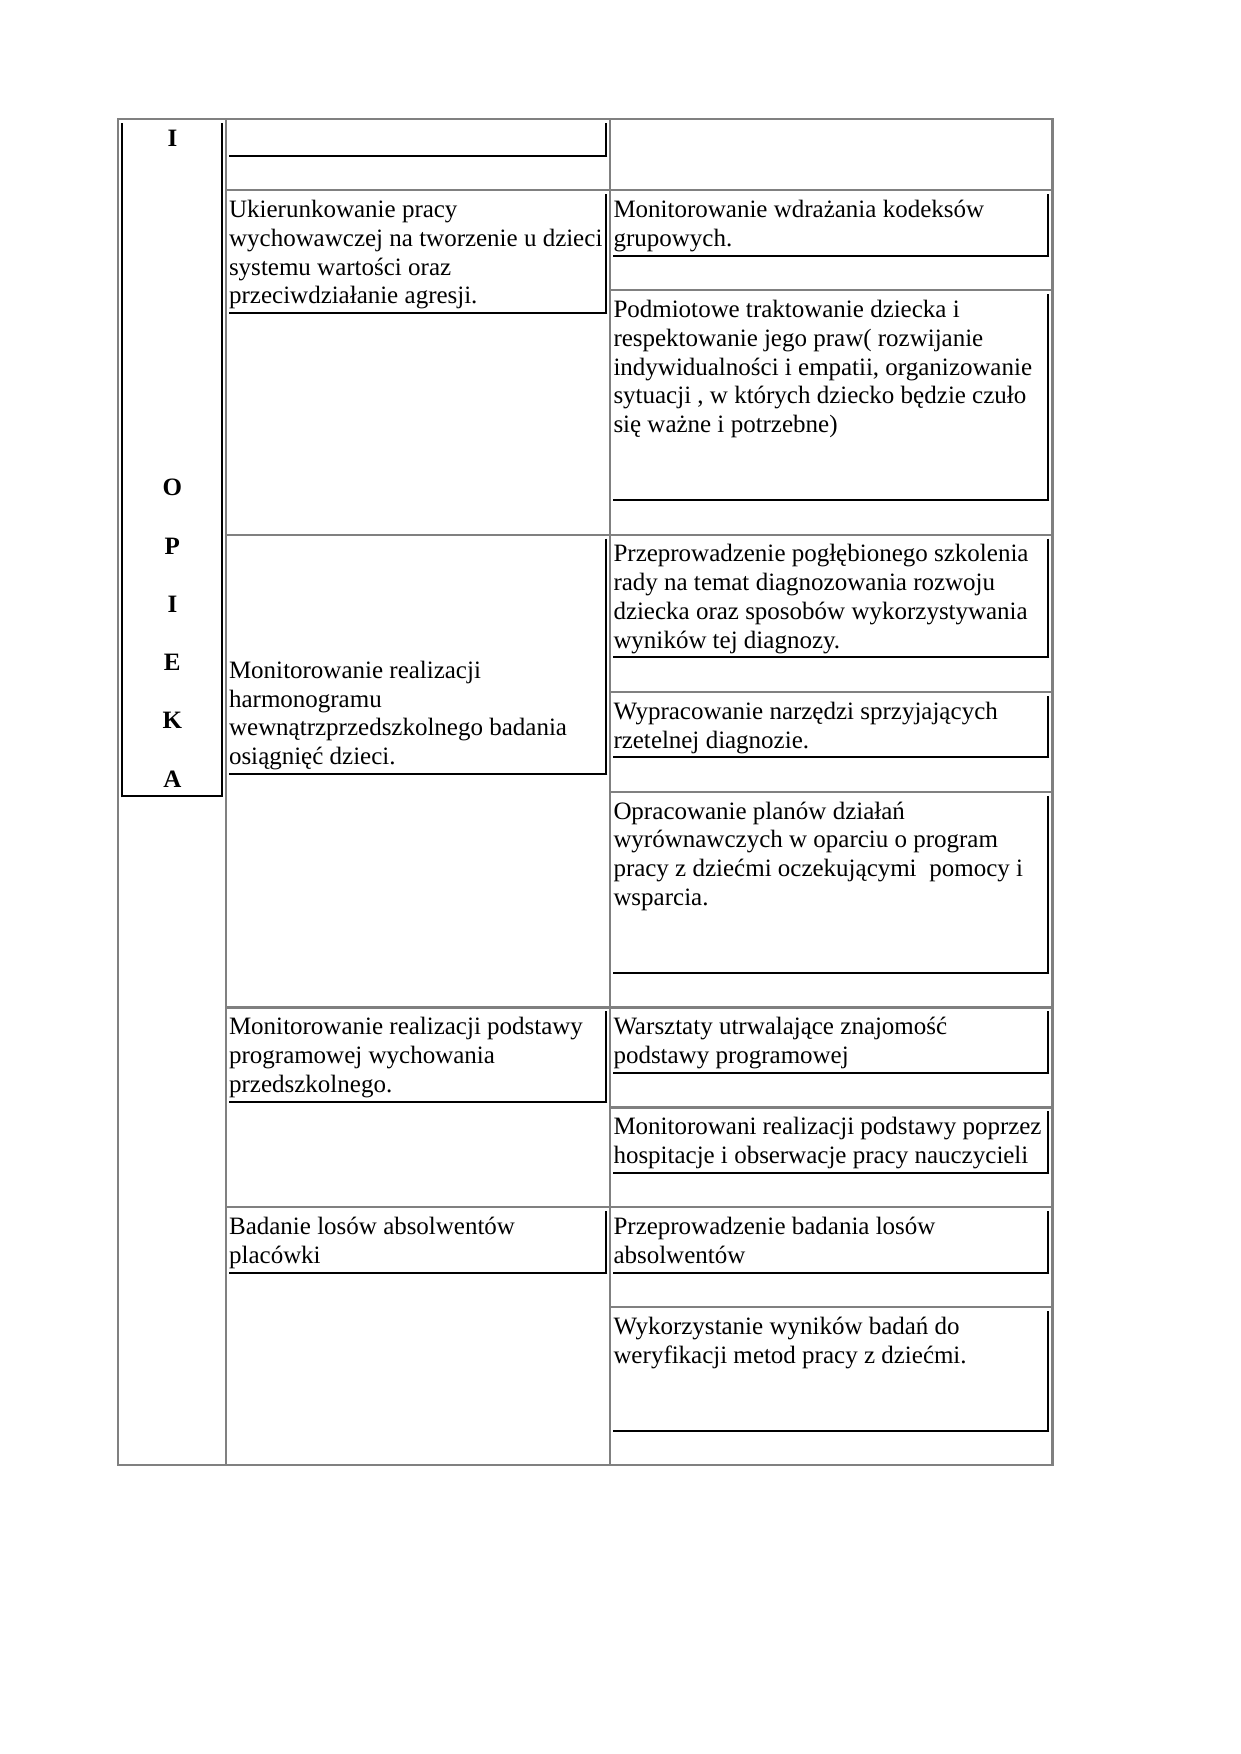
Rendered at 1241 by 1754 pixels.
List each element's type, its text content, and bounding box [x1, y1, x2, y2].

table_cell Monitorowanie wdrażania kodeksów grupowych. [611, 191, 1051, 289]
table_cell Ukierunkowanie pracy wychowawczej na tworzenie u dzieci systemu wartości oraz przeciwdziałanie agresji. [227, 191, 609, 533]
table_cell I O P I E K A [119, 120, 225, 1464]
table_cell Podmiotowe traktowanie dziecka i respektowanie jego praw( rozwijanie indywidualności i empatii, organizowanie sytuacji , w których dziecko będzie czuło się ważne i potrzebne) [611, 291, 1051, 533]
table_cell [611, 120, 1051, 189]
table_cell Przeprowadzenie badania losów absolwentów [611, 1208, 1051, 1306]
table_cell Monitorowanie realizacji harmonogramu wewnątrzprzedszkolnego badania osiągnięć dzieci. [227, 536, 609, 1006]
table_cell Wykorzystanie wyników badań do weryfikacji metod pracy z dziećmi. [611, 1308, 1051, 1464]
table_cell [227, 120, 609, 189]
table_cell Wypracowanie narzędzi sprzyjających rzetelnej diagnozie. [611, 693, 1051, 791]
table_cell Badanie losów absolwentów placówki [227, 1208, 609, 1464]
table_cell Warsztaty utrwalające znajomość podstawy programowej [611, 1009, 1051, 1106]
table_cell Opracowanie planów działań wyrównawczych w oparciu o program pracy z dziećmi oczekującymi pomocy i wsparcia. [611, 793, 1051, 1006]
table_cell Przeprowadzenie pogłębionego szkolenia rady na temat diagnozowania rozwoju dziecka oraz sposobów wykorzystywania wyników tej diagnozy. [611, 536, 1051, 691]
table_cell Monitorowanie realizacji podstawy programowej wychowania przedszkolnego. [227, 1009, 609, 1206]
table_cell Monitorowani realizacji podstawy poprzez hospitacje i obserwacje pracy nauczycieli [611, 1109, 1051, 1206]
